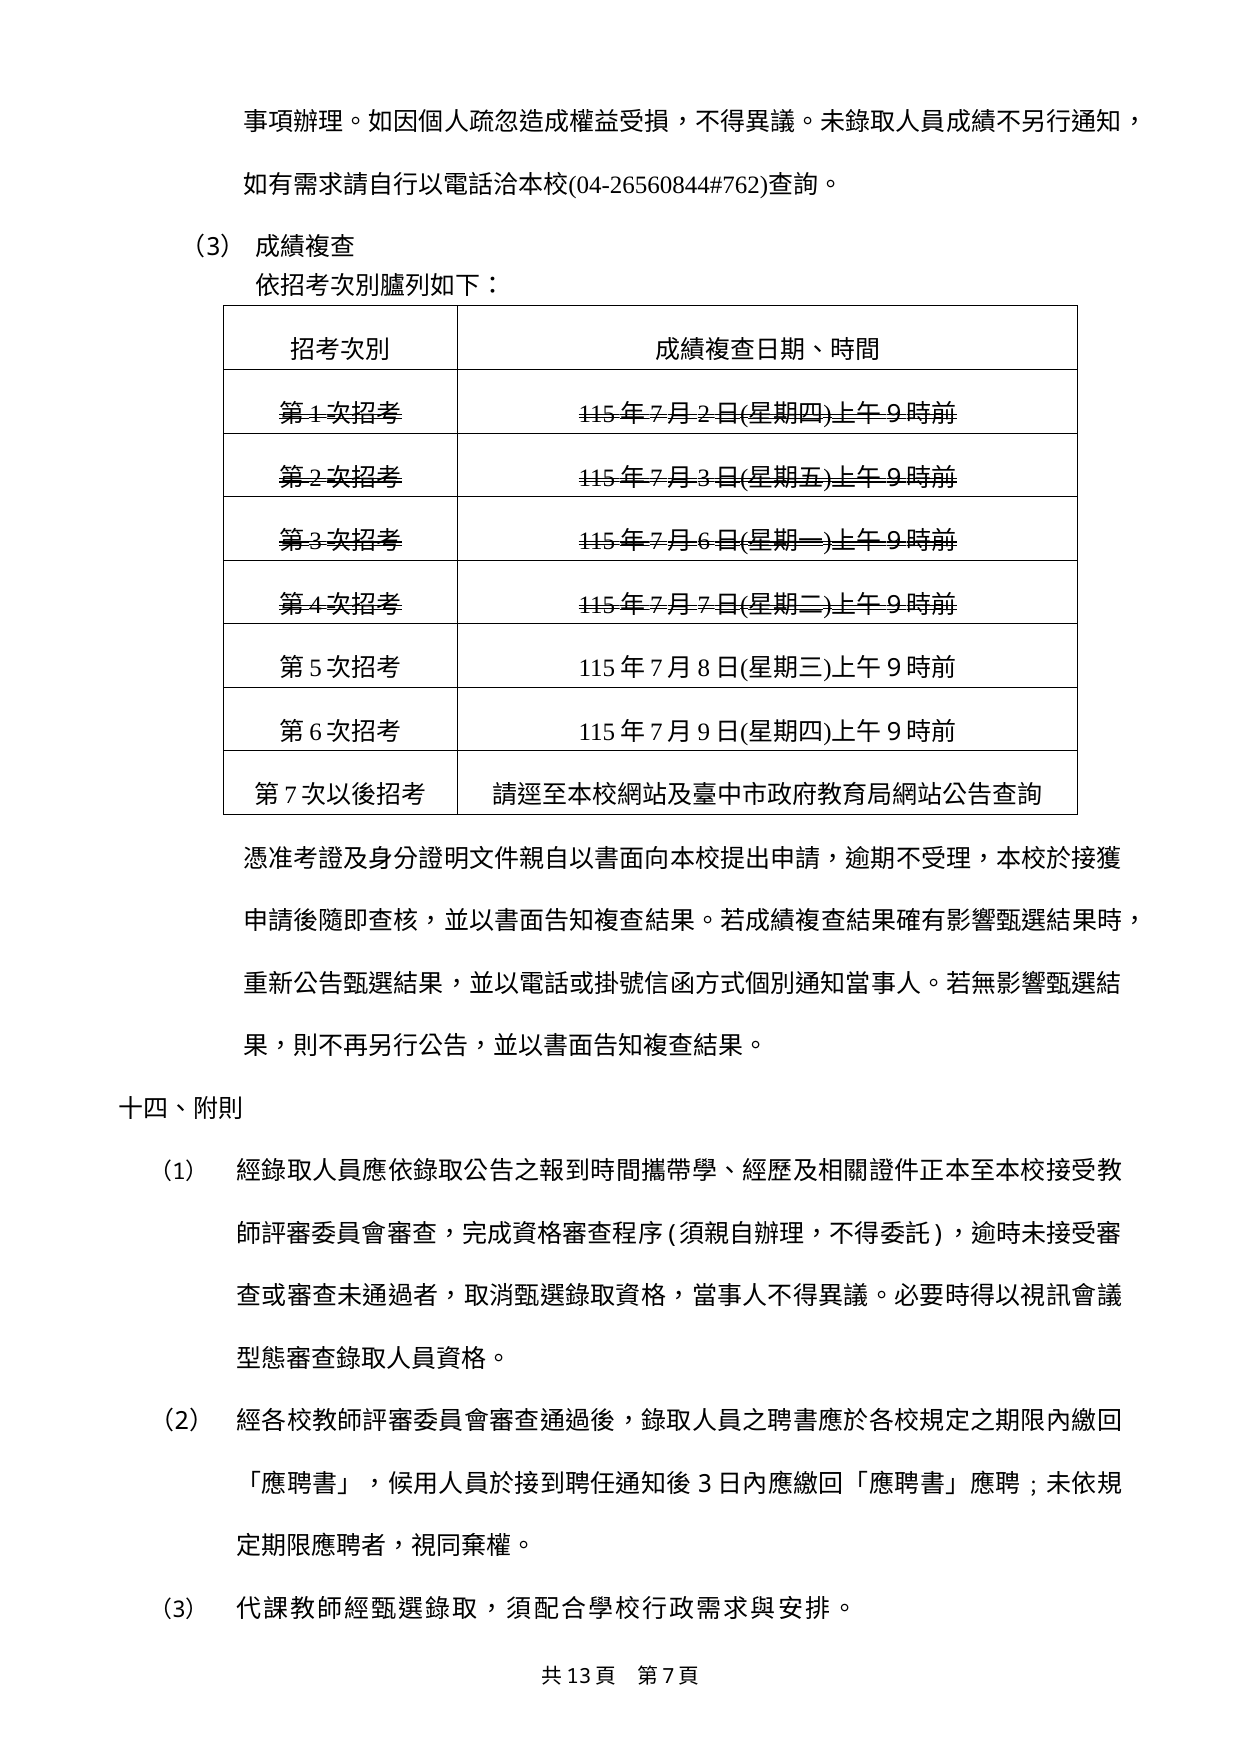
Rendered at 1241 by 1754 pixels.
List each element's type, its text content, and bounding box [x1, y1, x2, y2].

table_cell 第5次招考 [224, 624, 457, 687]
table_cell 第3次招考 [224, 497, 457, 559]
table_header 成績複查日期、時間 [458, 306, 1077, 369]
table_cell 115年7月8日(星期三)上午9時前 [458, 624, 1077, 687]
table_cell 115年7月9日(星期四)上午9時前 [458, 688, 1077, 750]
list 經各校教師評審委員會審查通過後，錄取人員之聘書應於各校規定之期限內繳回「應聘書」，候用人員於接到聘任通知後3日內應繳回「應聘書」應聘﹔未依規定期限應聘者，視同棄權。 [149, 1377, 1122, 1565]
text 十四、附則 [118, 1065, 1122, 1127]
list 代課教師經甄選錄取，須配合學校行政需求與安排。 [149, 1565, 1122, 1627]
table_cell 請逕至本校網站及臺中市政府教育局網站公告查詢 [458, 751, 1077, 814]
table_cell 第6次招考 [224, 688, 457, 750]
text 2.如報名人數過多，致延後考試期程，將延後放榜。放榜名單公告於本校網頁及臺中市政府教育局網頁(http://www.tc.edu.tw/)。報考人員可自行上網查看或打電話或親自到校查詢甄選結果，不得以未接獲錄取通知為由延後報到，並請依榜示事項辦理。如因個人疏忽造成權益受損，不得異議。未錄取人員成績不另行通知，如有需求請自行以電話洽本校(04-26560844#762)查詢。 [243, 78, 1122, 203]
text 依招考次別臚列如下： [256, 266, 1122, 302]
table_cell 第2次招考 [224, 434, 457, 496]
table_cell 第4次招考 [224, 561, 457, 623]
list 經錄取人員應依錄取公告之報到時間攜帶學、經歷及相關證件正本至本校接受教師評審委員會審查，完成資格審查程序(須親自辦理，不得委託)，逾時未接受審查或審查未通過者，取消甄選錄取資格，當事人不得異議。必要時得以視訊會議型態審查錄取人員資格。 [149, 1127, 1122, 1377]
table_cell 115年7月3日(星期五)上午9時前 [458, 434, 1077, 496]
table_cell 115年7月7日(星期二)上午9時前 [458, 561, 1077, 623]
table_cell 第7次以後招考 [224, 751, 457, 814]
list 成績複查 [181, 203, 1122, 266]
table_cell 115年7月2日(星期四)上午9時前 [458, 370, 1077, 432]
text 憑准考證及身分證明文件親自以書面向本校提出申請，逾期不受理，本校於接獲申請後隨即查核，並以書面告知複查結果。若成績複查結果確有影響甄選結果時，重新公告甄選結果，並以電話或掛號信函方式個別通知當事人。若無影響甄選結果，則不再另行公告，並以書面告知複查結果。 [243, 815, 1122, 1065]
table_cell 第1次招考 [224, 370, 457, 432]
table_cell 115年7月6日(星期一)上午9時前 [458, 497, 1077, 559]
table_header 招考次別 [224, 306, 457, 369]
